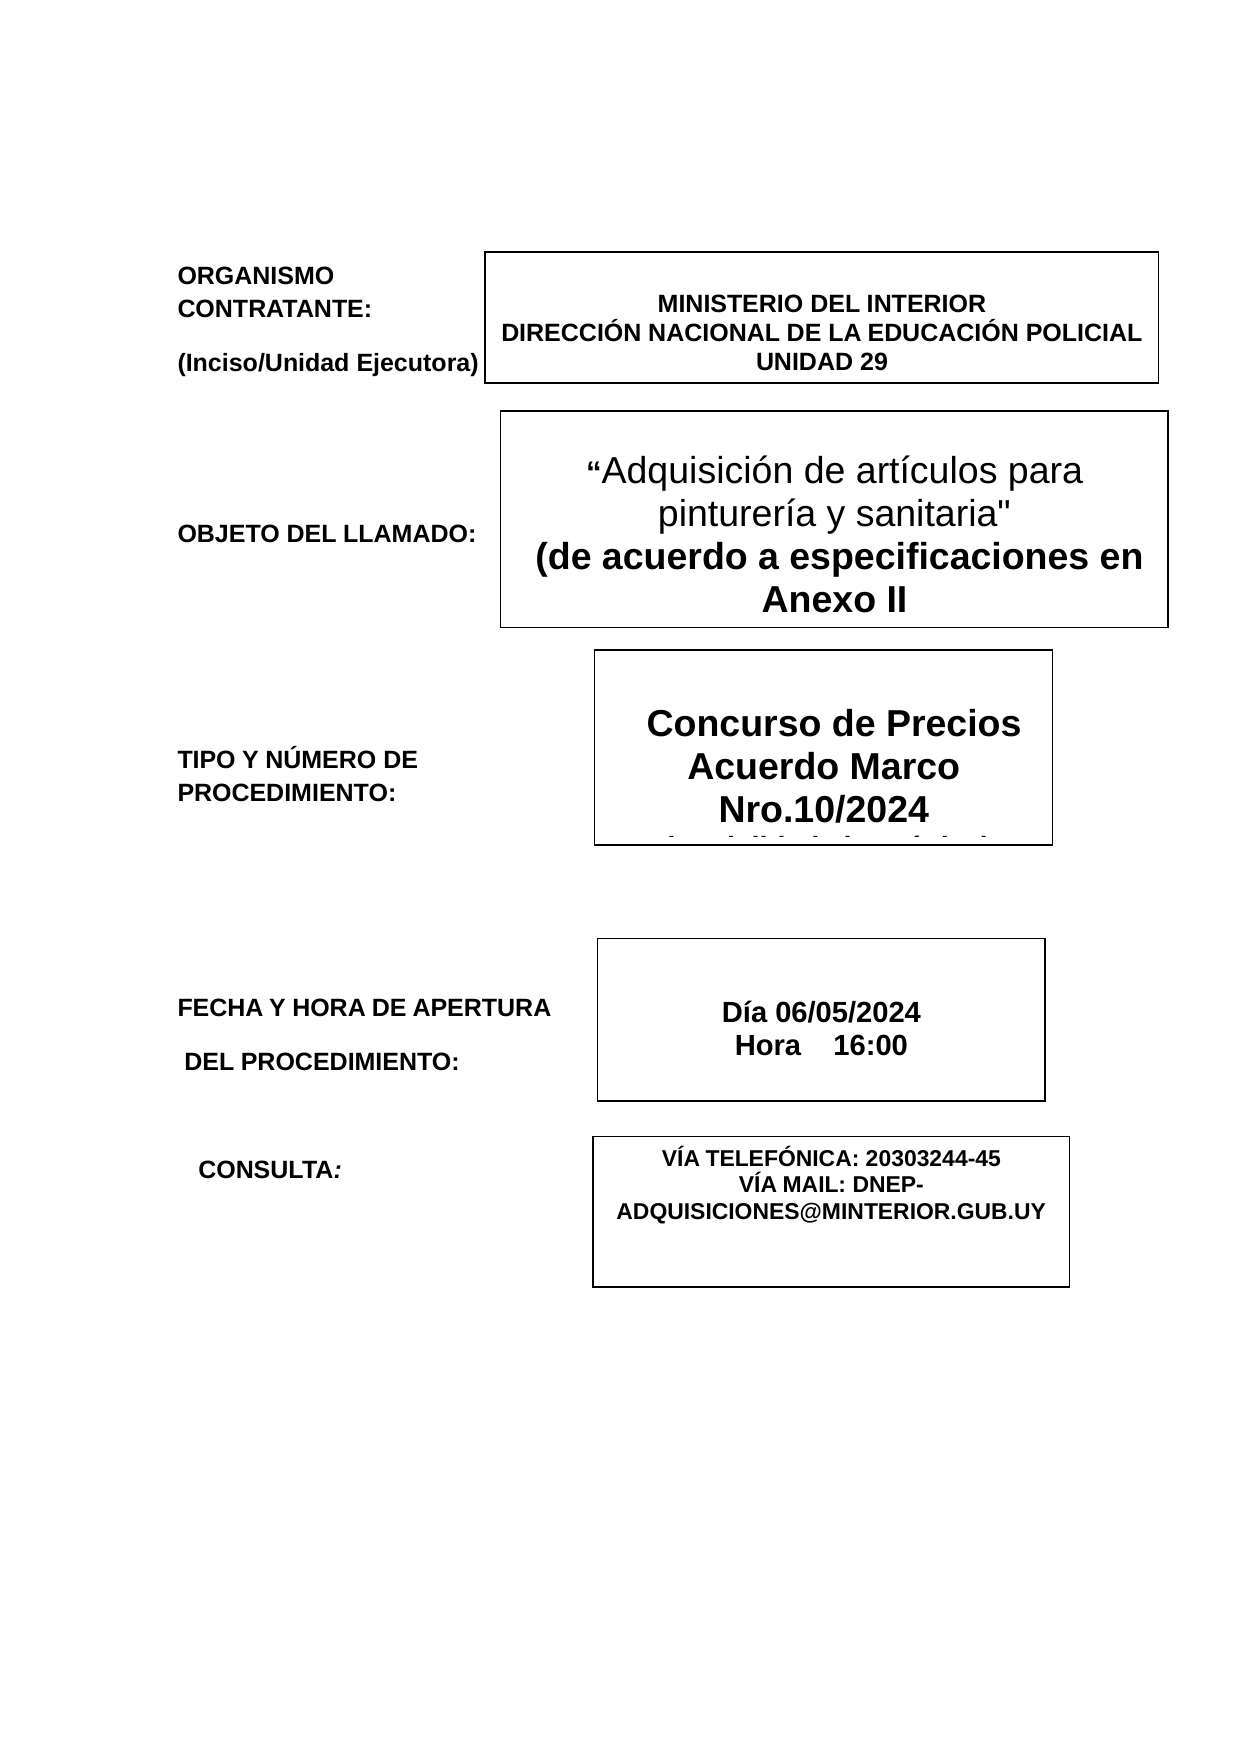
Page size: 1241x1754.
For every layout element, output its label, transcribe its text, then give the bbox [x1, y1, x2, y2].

text MINISTERIO DEL INTERIOR [501, 289, 1143, 318]
text Acuerdo Marco [610, 744, 1037, 787]
text VÍA MAIL: DNEP-ADQUISICIONES@MINTERIOR.GUB.UY [608, 1171, 1054, 1224]
text (Inciso/Unidad Ejecutora) [177, 348, 484, 376]
text TIPO Y NÚMERO DE PROCEDIMIENTO: [177, 745, 593, 807]
text Día 06/05/2024 [613, 994, 1029, 1028]
text DEL PROCEDIMIENTO: [177, 1047, 597, 1076]
text OBJETO DEL LLAMADO: [177, 519, 500, 548]
text CONSULTA: [177, 1155, 592, 1184]
text [1053, 745, 1063, 807]
text “Adquisición de artículos para pinturería y sanitaria" [516, 448, 1152, 534]
text (de acuerdo a especificaciones en Anexo II [516, 534, 1152, 619]
text (modalidad electrónica) [610, 830, 1037, 836]
text UNIDAD 29 [501, 346, 1143, 375]
text [594, 1137, 1069, 1286]
text DIRECCIÓN NACIONAL DE LA EDUCACIÓN POLICIAL [501, 318, 1143, 346]
text [1046, 1047, 1063, 1076]
text [486, 253, 1158, 382]
text FECHA Y HORA DE APERTURA [177, 993, 597, 1022]
text ORGANISMO CONTRATANTE: [177, 261, 484, 323]
text [1046, 993, 1063, 1022]
text VÍA TELEFÓNICA: 20303244-45 [608, 1145, 1054, 1171]
text Concurso de Precios [610, 701, 1037, 744]
text Nro.10/2024 [610, 787, 1037, 830]
text Hora 16:00 [613, 1028, 1029, 1062]
